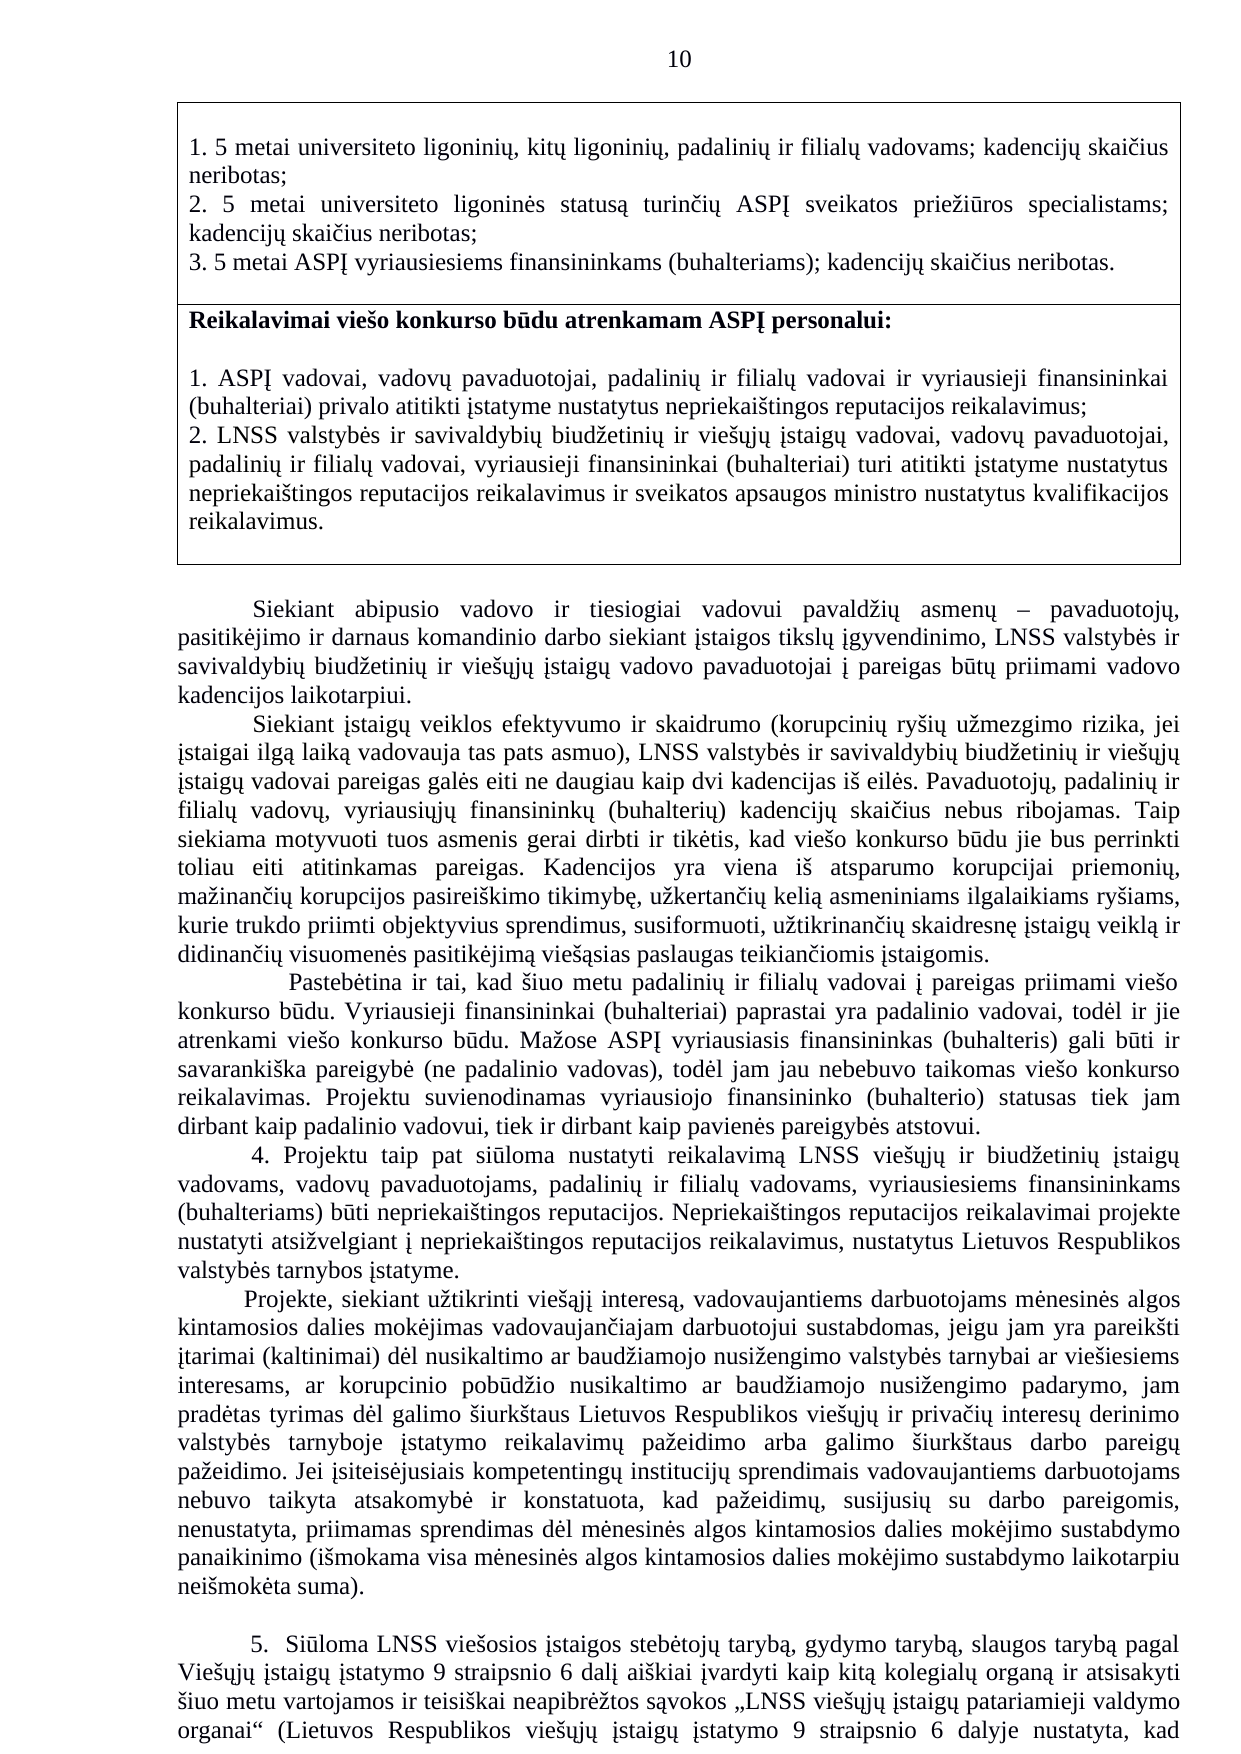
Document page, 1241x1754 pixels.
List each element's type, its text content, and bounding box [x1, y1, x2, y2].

text Projekte, siekiant užtikrinti viešąjį interesą, vadovaujantiems darbuotojams mėnesinės algos kintamosios dalies mokėjimas vadovaujančiajam darbuotojui sustabdomas, jeigu jam yra pareikšti įtarimai (kaltinimai) dėl nusikaltimo ar baudžiamojo nusižengimo valstybės tarnybai ar viešiesiems interesams, ar korupcinio pobūdžio nusikaltimo ar baudžiamojo nusižengimo padarymo, jam pradėtas tyrimas dėl galimo šiurkštaus Lietuvos Respublikos viešųjų ir privačių interesų derinimo valstybės tarnyboje įstatymo reikalavimų pažeidimo arba galimo šiurkštaus darbo pareigų pažeidimo. Jei įsiteisėjusiais kompetentingų institucijų sprendimais vadovaujantiems darbuotojams nebuvo taikyta atsakomybė ir konstatuota, kad pažeidimų, susijusių su darbo pareigomis, nenustatyta, priimamas sprendimas dėl mėnesinės algos kintamosios dalies mokėjimo sustabdymo panaikinimo (išmokama visa mėnesinės algos kintamosios dalies mokėjimo sustabdymo laikotarpiu neišmokėta suma). [177, 1284, 1181, 1600]
table_cell 1. 5 metai universiteto ligoninių, kitų ligoninių, padalinių ir filialų vadovams; kadencijų skaičius neribotas; 2. 5 metai universiteto ligoninės statusą turinčių ASPĮ sveikatos priežiūros specialistams; kadencijų skaičius neribotas; 3. 5 metai ASPĮ vyriausiesiems finansininkams (buhalteriams); kadencijų skaičius neribotas. [178, 103, 1180, 304]
table_cell Reikalavimai viešo konkurso būdu atrenkamam ASPĮ personalui: 1. ASPĮ vadovai, vadovų pavaduotojai, padalinių ir filialų vadovai ir vyriausieji finansininkai (buhalteriai) privalo atitikti įstatyme nustatytus nepriekaištingos reputacijos reikalavimus; 2. LNSS valstybės ir savivaldybių biudžetinių ir viešųjų įstaigų vadovai, vadovų pavaduotojai, padalinių ir filialų vadovai, vyriausieji finansininkai (buhalteriai) turi atitikti įstatyme nustatytus nepriekaištingos reputacijos reikalavimus ir sveikatos apsaugos ministro nustatytus kvalifikacijos reikalavimus. [178, 305, 1180, 564]
text 4. Projektu taip pat siūloma nustatyti reikalavimą LNSS viešųjų ir biudžetinių įstaigų vadovams, vadovų pavaduotojams, padalinių ir filialų vadovams, vyriausiesiems finansininkams (buhalteriams) būti nepriekaištingos reputacijos. Nepriekaištingos reputacijos reikalavimai projekte nustatyti atsižvelgiant į nepriekaištingos reputacijos reikalavimus, nustatytus Lietuvos Respublikos valstybės tarnybos įstatyme. [177, 1140, 1181, 1284]
text Pastebėtina ir tai, kad šiuo metu padalinių ir filialų vadovai į pareigas priimami viešo konkurso būdu. Vyriausieji finansininkai (buhalteriai) paprastai yra padalinio vadovai, todėl ir jie atrenkami viešo konkurso būdu. Mažose ASPĮ vyriausiasis finansininkas (buhalteris) gali būti ir savarankiška pareigybė (ne padalinio vadovas), todėl jam jau nebebuvo taikomas viešo konkurso reikalavimas. Projektu suvienodinamas vyriausiojo finansininko (buhalterio) statusas tiek jam dirbant kaip padalinio vadovui, tiek ir dirbant kaip pavienės pareigybės atstovui. [177, 967, 1181, 1140]
text Siekiant abipusio vadovo ir tiesiogiai vadovui pavaldžių asmenų – pavaduotojų, pasitikėjimo ir darnaus komandinio darbo siekiant įstaigos tikslų įgyvendinimo, LNSS valstybės ir savivaldybių biudžetinių ir viešųjų įstaigų vadovo pavaduotojai į pareigas būtų priimami vadovo kadencijos laikotarpiui. [177, 594, 1181, 709]
text 5. Siūloma LNSS viešosios įstaigos stebėtojų tarybą, gydymo tarybą, slaugos tarybą pagal Viešųjų įstaigų įstatymo 9 straipsnio 6 dalį aiškiai įvardyti kaip kitą kolegialų organą ir atsisakyti šiuo metu vartojamos ir teisiškai neapibrėžtos sąvokos „LNSS viešųjų įstaigų patariamieji valdymo organai“ (Lietuvos Respublikos viešųjų įstaigų įstatymo 9 straipsnio 6 dalyje nustatyta, kad [177, 1629, 1181, 1744]
text Siekiant įstaigų veiklos efektyvumo ir skaidrumo (korupcinių ryšių užmezgimo rizika, jei įstaigai ilgą laiką vadovauja tas pats asmuo), LNSS valstybės ir savivaldybių biudžetinių ir viešųjų įstaigų vadovai pareigas galės eiti ne daugiau kaip dvi kadencijas iš eilės. Pavaduotojų, padalinių ir filialų vadovų, vyriausiųjų finansininkų (buhalterių) kadencijų skaičius nebus ribojamas. Taip siekiama motyvuoti tuos asmenis gerai dirbti ir tikėtis, kad viešo konkurso būdu jie bus perrinkti toliau eiti atitinkamas pareigas. Kadencijos yra viena iš atsparumo korupcijai priemonių, mažinančių korupcijos pasireiškimo tikimybę, užkertančių kelią asmeniniams ilgalaikiams ryšiams, kurie trukdo priimti objektyvius sprendimus, susiformuoti, užtikrinančių skaidresnę įstaigų veiklą ir didinančių visuomenės pasitikėjimą viešąsias paslaugas teikiančiomis įstaigomis. [177, 709, 1181, 967]
